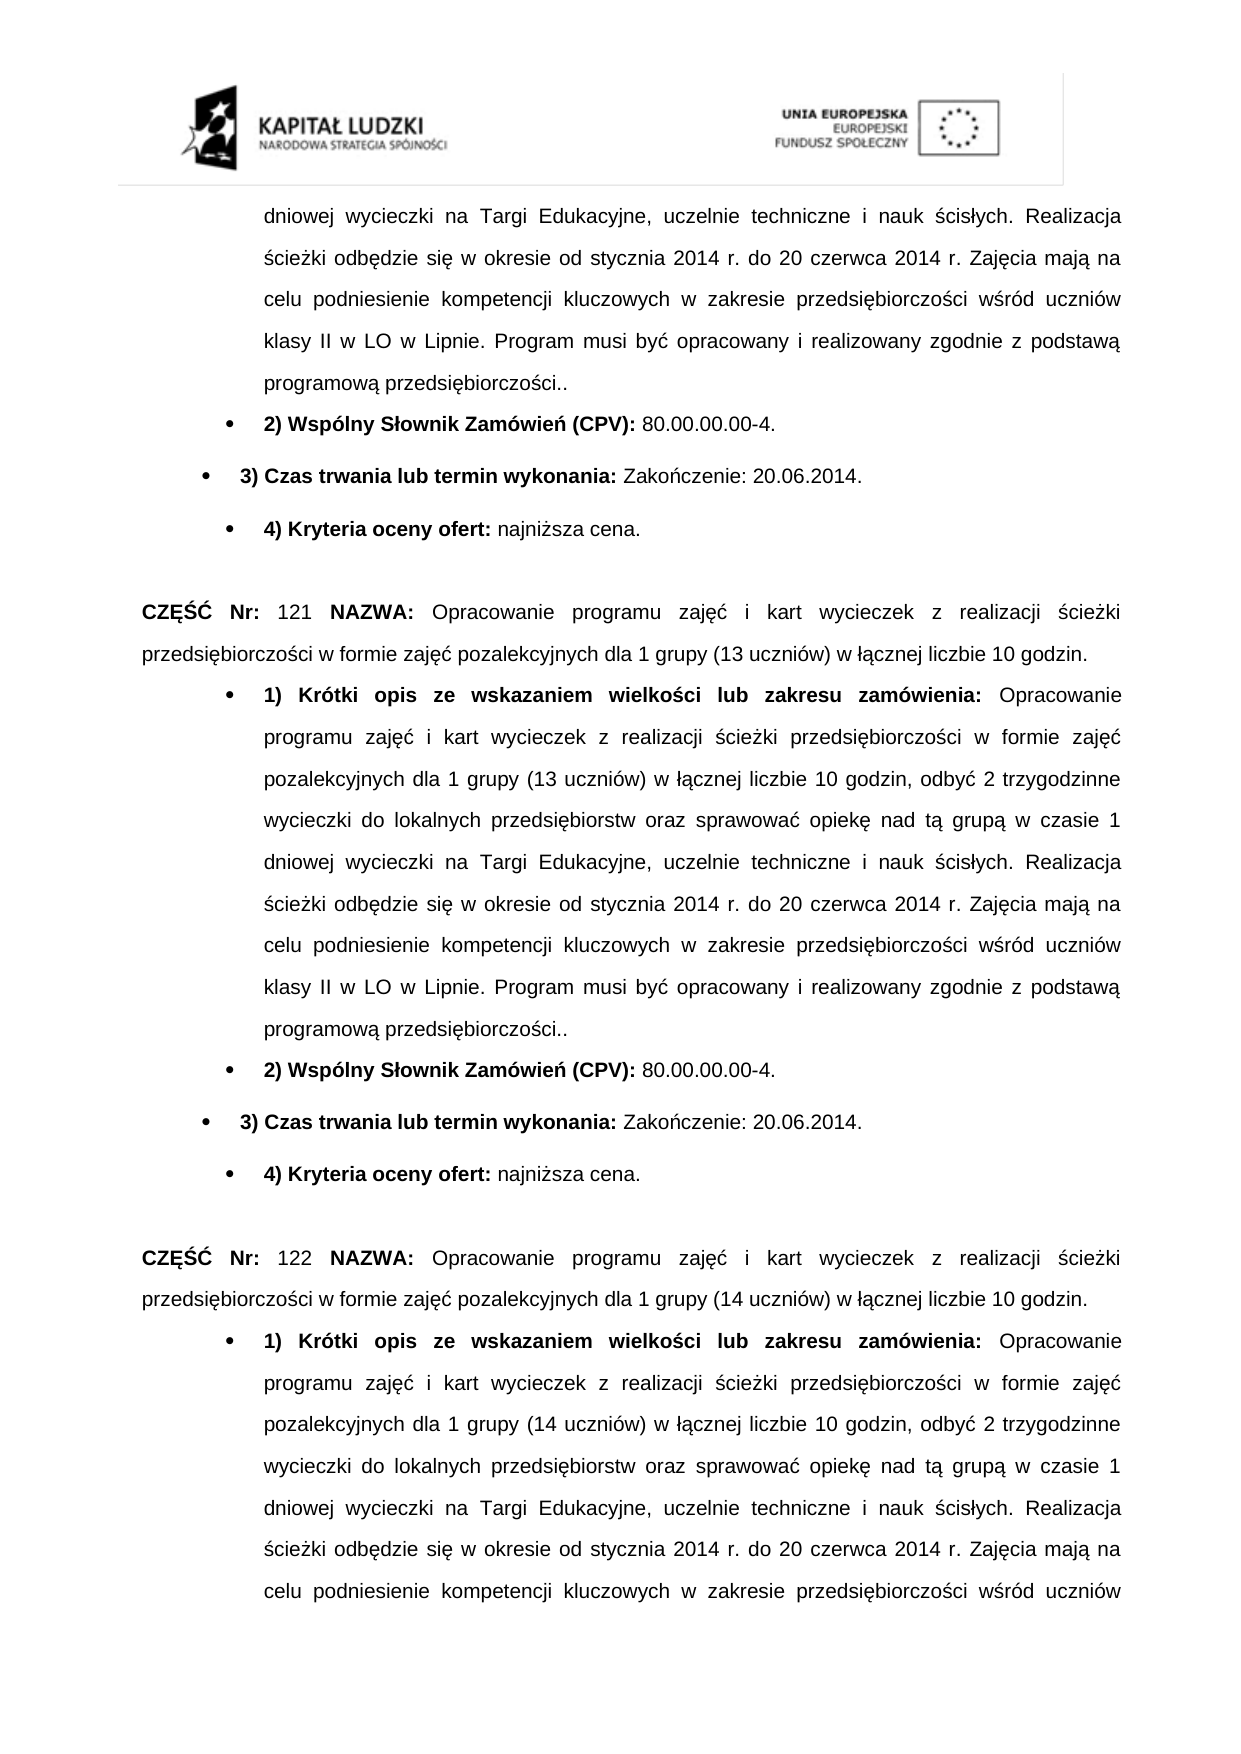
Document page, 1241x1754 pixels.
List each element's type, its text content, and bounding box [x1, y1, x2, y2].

list 2) Wspólny Słownik Zamówień (CPV): 80.00.00.00-4. [226, 1040, 1122, 1082]
list 3) Czas trwania lub termin wykonania: Zakończenie: 20.06.2014. [202, 1092, 1122, 1134]
list 1) Krótki opis ze wskazaniem wielkości lub zakresu zamówienia: Opracowanie programu zajęć i kart wycieczek z realizacji ścieżki przedsiębiorczości w formie zajęć pozalekcyjnych dla 1 grupy (14 uczniów) w łącznej liczbie 10 godzin, odbyć 2 trzygodzinne wycieczki do lokalnych przedsiębiorstw oraz sprawować opiekę nad tą grupą w czasie 1 dniowej wycieczki na Targi Edukacyjne, uczelnie techniczne i nauk ścisłych. Realizacja ścieżki odbędzie się w okresie od stycznia 2014 r. do 20 czerwca 2014 r. Zajęcia mają na celu podniesienie kompetencji kluczowych w zakresie przedsiębiorczości wśród uczniów [226, 1311, 1122, 1603]
list 3) Czas trwania lub termin wykonania: Zakończenie: 20.06.2014. [202, 447, 1122, 488]
text CZĘŚĆ Nr: 122 NAZWA: Opracowanie programu zajęć i kart wycieczek z realizacji ścieżki przedsiębiorczości w formie zajęć pozalekcyjnych dla 1 grupy (14 uczniów) w łącznej liczbie 10 godzin. [142, 1228, 1122, 1311]
list dniowej wycieczki na Targi Edukacyjne, uczelnie techniczne i nauk ścisłych. Realizacja ścieżki odbędzie się w okresie od stycznia 2014 r. do 20 czerwca 2014 r. Zajęcia mają na celu podniesienie kompetencji kluczowych w zakresie przedsiębiorczości wśród uczniów klasy II w LO w Lipnie. Program musi być opracowany i realizowany zgodnie z podstawą programową przedsiębiorczości.. [226, 186, 1122, 394]
list 1) Krótki opis ze wskazaniem wielkości lub zakresu zamówienia: Opracowanie programu zajęć i kart wycieczek z realizacji ścieżki przedsiębiorczości w formie zajęć pozalekcyjnych dla 1 grupy (13 uczniów) w łącznej liczbie 10 godzin, odbyć 2 trzygodzinne wycieczki do lokalnych przedsiębiorstw oraz sprawować opiekę nad tą grupą w czasie 1 dniowej wycieczki na Targi Edukacyjne, uczelnie techniczne i nauk ścisłych. Realizacja ścieżki odbędzie się w okresie od stycznia 2014 r. do 20 czerwca 2014 r. Zajęcia mają na celu podniesienie kompetencji kluczowych w zakresie przedsiębiorczości wśród uczniów klasy II w LO w Lipnie. Program musi być opracowany i realizowany zgodnie z podstawą programową przedsiębiorczości.. [226, 665, 1122, 1040]
list 2) Wspólny Słownik Zamówień (CPV): 80.00.00.00-4. [226, 394, 1122, 436]
text CZĘŚĆ Nr: 121 NAZWA: Opracowanie programu zajęć i kart wycieczek z realizacji ścieżki przedsiębiorczości w formie zajęć pozalekcyjnych dla 1 grupy (13 uczniów) w łącznej liczbie 10 godzin. [142, 582, 1122, 665]
list 4) Kryteria oceny ofert: najniższa cena. [226, 499, 1122, 540]
list 4) Kryteria oceny ofert: najniższa cena. [226, 1144, 1122, 1186]
